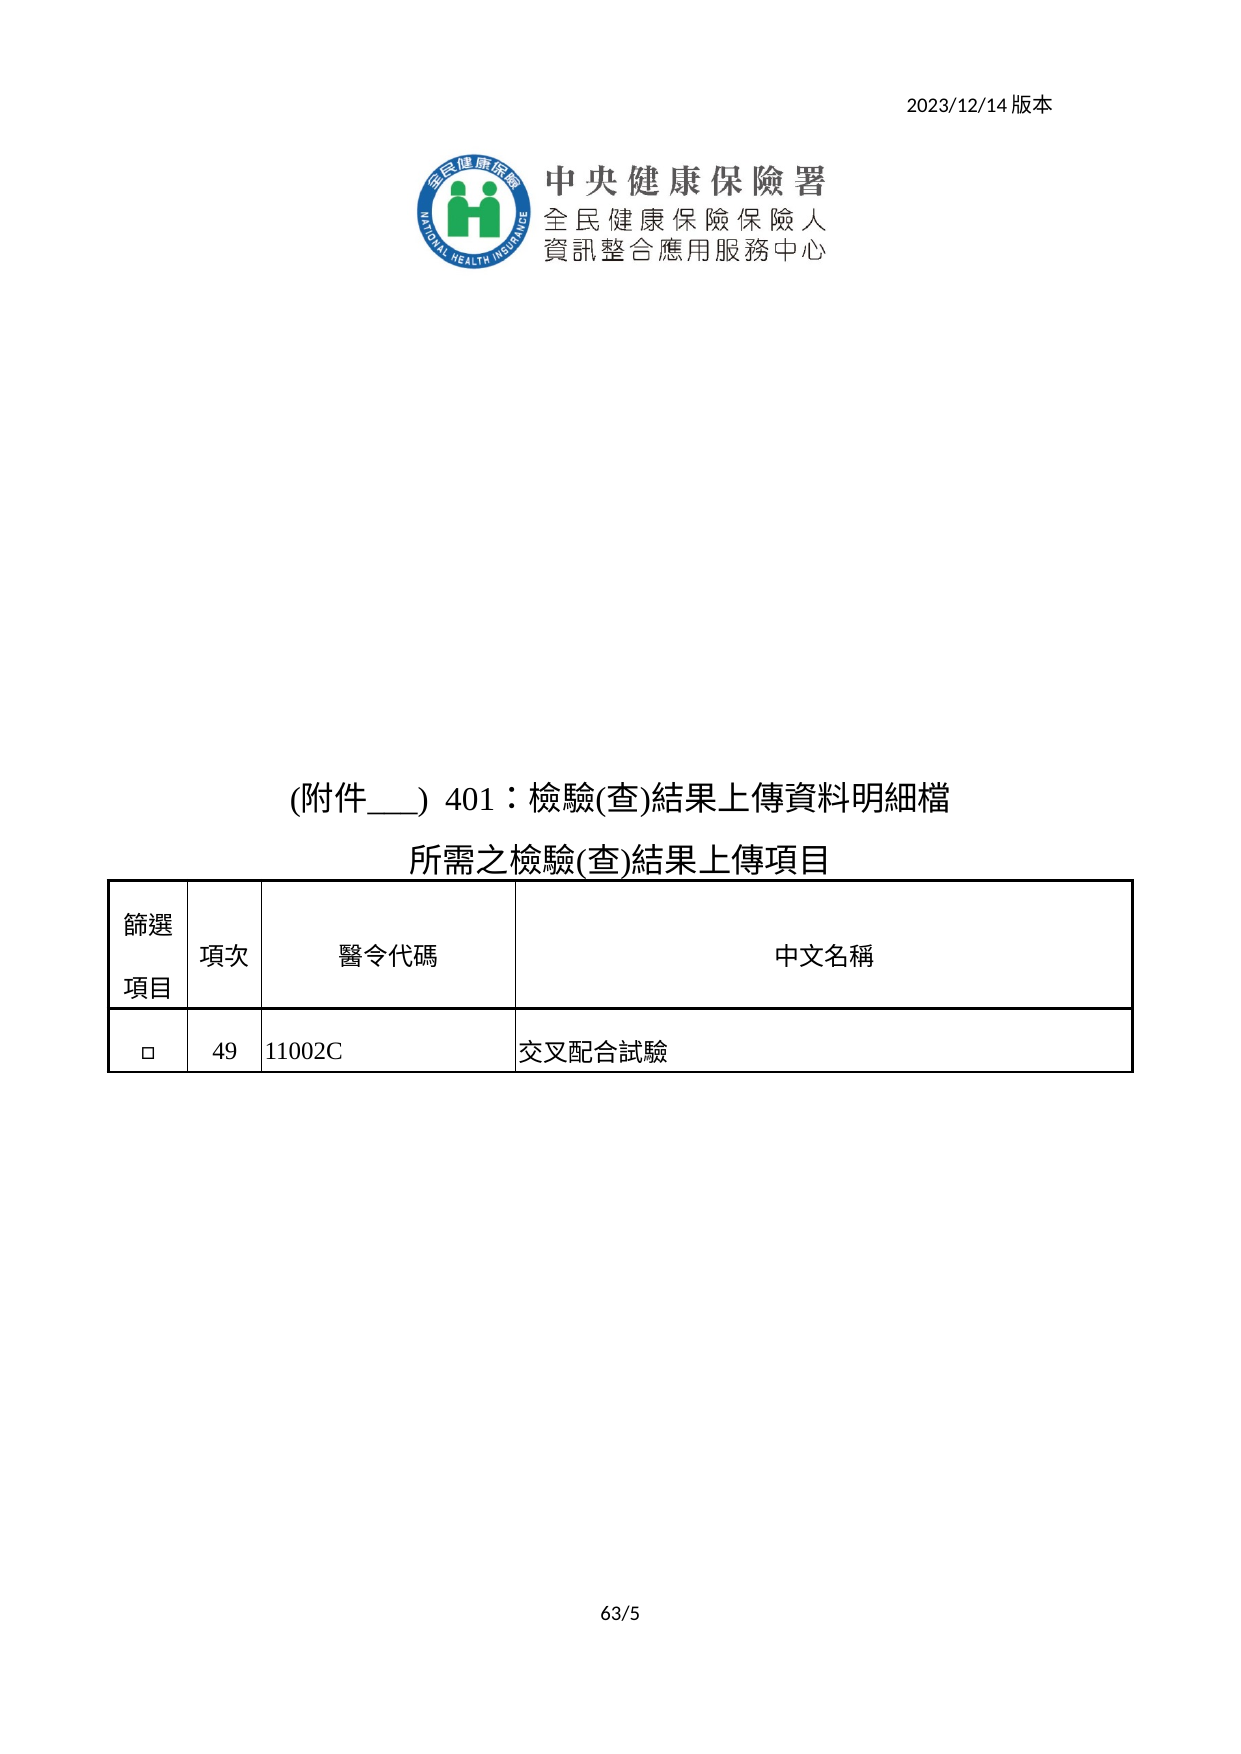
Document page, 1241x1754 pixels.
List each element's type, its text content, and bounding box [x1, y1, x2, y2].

table_header (附件___) 401：檢驗(查)結果上傳資料明細檔 所需之檢驗(查)結果上傳項目 [108, 754, 1132, 879]
table_cell 項次 [188, 882, 261, 1007]
table_cell □ [110, 1010, 187, 1071]
table_cell 49 [188, 1010, 261, 1071]
table_cell 11002C [262, 1010, 515, 1071]
table_cell 篩選項目 [110, 882, 187, 1007]
table_cell 交叉配合試驗 [516, 1010, 1131, 1071]
table_cell 中文名稱 [516, 882, 1131, 1007]
table_cell 醫令代碼 [262, 882, 515, 1007]
